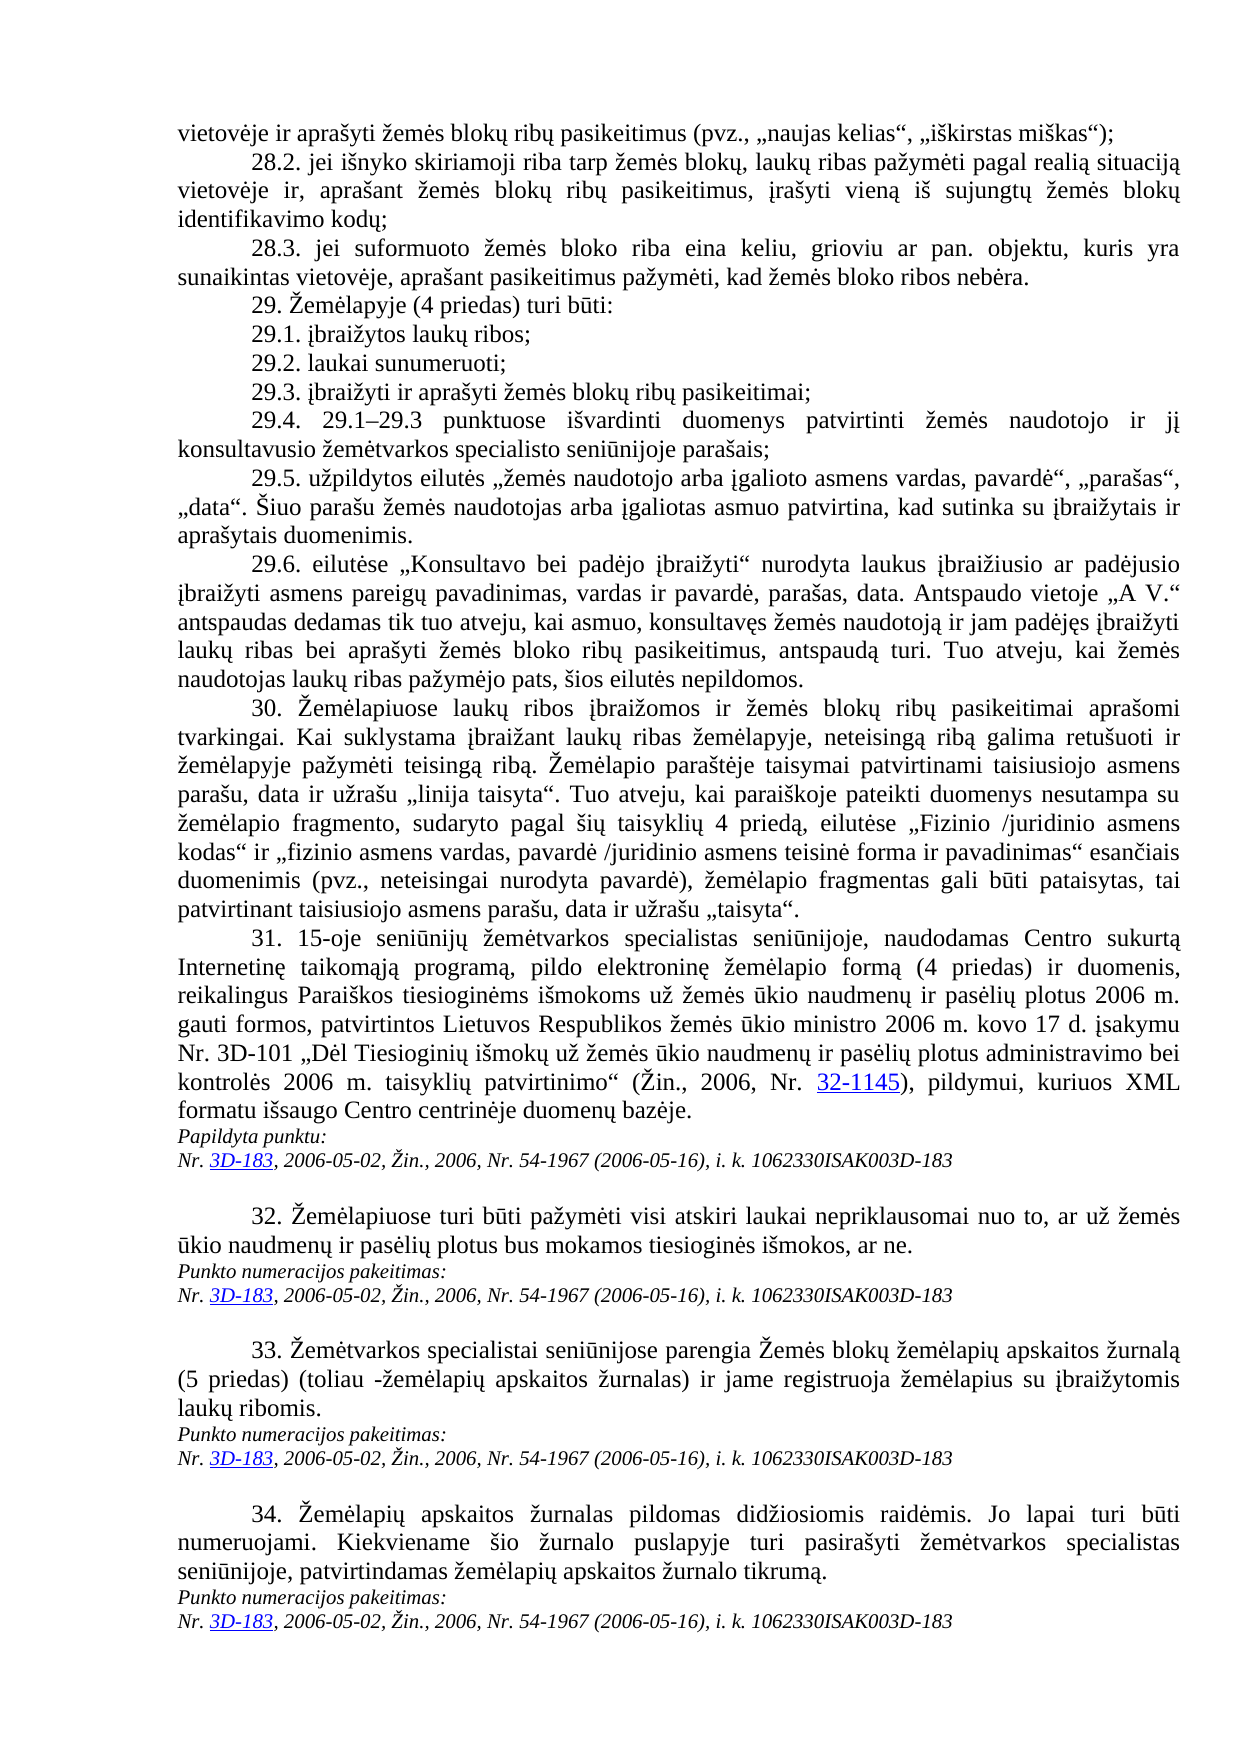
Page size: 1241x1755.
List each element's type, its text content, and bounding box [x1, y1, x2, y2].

text 29. Žemėlapyje (4 priedas) turi būti: [177, 291, 1181, 319]
text 34. Žemėlapių apskaitos žurnalas pildomas didžiosiomis raidėmis. Jo lapai turi būti numeruojami. Kiekviename šio žurnalo puslapyje turi pasirašyti žemėtvarkos specialistas seniūnijoje, patvirtindamas žemėlapių apskaitos žurnalo tikrumą. [177, 1499, 1181, 1585]
text 30. Žemėlapiuose laukų ribos įbraižomos ir žemės blokų ribų pasikeitimai aprašomi tvarkingai. Kai suklystama įbraižant laukų ribas žemėlapyje, neteisingą ribą galima retušuoti ir žemėlapyje pažymėti teisingą ribą. Žemėlapio paraštėje taisymai patvirtinami taisiusiojo asmens parašu, data ir užrašu „linija taisyta“. Tuo atveju, kai paraiškoje pateikti duomenys nesutampa su žemėlapio fragmento, sudaryto pagal šių taisyklių 4 priedą, eilutėse „Fizinio /juridinio asmens kodas“ ir „fizinio asmens vardas, pavardė /juridinio asmens teisinė forma ir pavadinimas“ esančiais duomenimis (pvz., neteisingai nurodyta pavardė), žemėlapio fragmentas gali būti pataisytas, tai patvirtinant taisiusiojo asmens parašu, data ir užrašu „taisyta“. [177, 693, 1181, 923]
text Papildyta punktu: [177, 1124, 1181, 1148]
text Nr. 3D-183, 2006-05-02, Žin., 2006, Nr. 54-1967 (2006-05-16), i. k. 1062330ISAK003D-183 [177, 1148, 1181, 1172]
text Nr. 3D-183, 2006-05-02, Žin., 2006, Nr. 54-1967 (2006-05-16), i. k. 1062330ISAK003D-183 [177, 1283, 1181, 1307]
text Punkto numeracijos pakeitimas: [177, 1259, 1181, 1283]
text 31. 15-oje seniūnijų žemėtvarkos specialistas seniūnijoje, naudodamas Centro sukurtą Internetinę taikomąją programą, pildo elektroninę žemėlapio formą (4 priedas) ir duomenis, reikalingus Paraiškos tiesioginėms išmokoms už žemės ūkio naudmenų ir pasėlių plotus 2006 m. gauti formos, patvirtintos Lietuvos Respublikos žemės ūkio ministro 2006 m. kovo 17 d. įsakymu Nr. 3D-101 „Dėl Tiesioginių išmokų už žemės ūkio naudmenų ir pasėlių plotus administravimo bei kontrolės 2006 m. taisyklių patvirtinimo“ (Žin., 2006, Nr. 32-1145), pildymui, kuriuos XML formatu išsaugo Centro centrinėje duomenų bazėje. [177, 923, 1181, 1124]
text vietovėje ir aprašyti žemės blokų ribų pasikeitimus (pvz., „naujas kelias“, „iškirstas miškas“); [177, 118, 1181, 147]
text Nr. 3D-183, 2006-05-02, Žin., 2006, Nr. 54-1967 (2006-05-16), i. k. 1062330ISAK003D-183 [177, 1609, 1181, 1633]
text 28.2. jei išnyko skiriamoji riba tarp žemės blokų, laukų ribas pažymėti pagal realią situaciją vietovėje ir, aprašant žemės blokų ribų pasikeitimus, įrašyti vieną iš sujungtų žemės blokų identifikavimo kodų; [177, 147, 1181, 233]
text 29.5. užpildytos eilutės „žemės naudotojo arba įgalioto asmens vardas, pavardė“, „parašas“, „data“. Šiuo parašu žemės naudotojas arba įgaliotas asmuo patvirtina, kad sutinka su įbraižytais ir aprašytais duomenimis. [177, 463, 1181, 549]
text Punkto numeracijos pakeitimas: [177, 1422, 1181, 1446]
text 32. Žemėlapiuose turi būti pažymėti visi atskiri laukai nepriklausomai nuo to, ar už žemės ūkio naudmenų ir pasėlių plotus bus mokamos tiesioginės išmokos, ar ne. [177, 1201, 1181, 1259]
text 29.4. 29.1–29.3 punktuose išvardinti duomenys patvirtinti žemės naudotojo ir jį konsultavusio žemėtvarkos specialisto seniūnijoje parašais; [177, 406, 1181, 463]
text Nr. 3D-183, 2006-05-02, Žin., 2006, Nr. 54-1967 (2006-05-16), i. k. 1062330ISAK003D-183 [177, 1446, 1181, 1470]
text 29.2. laukai sunumeruoti; [177, 348, 1181, 377]
text Punkto numeracijos pakeitimas: [177, 1585, 1181, 1609]
text 29.3. įbraižyti ir aprašyti žemės blokų ribų pasikeitimai; [177, 377, 1181, 406]
text 33. Žemėtvarkos specialistai seniūnijose parengia Žemės blokų žemėlapių apskaitos žurnalą (5 priedas) (toliau -žemėlapių apskaitos žurnalas) ir jame registruoja žemėlapius su įbraižytomis laukų ribomis. [177, 1336, 1181, 1422]
text 29.6. eilutėse „Konsultavo bei padėjo įbraižyti“ nurodyta laukus įbraižiusio ar padėjusio įbraižyti asmens pareigų pavadinimas, vardas ir pavardė, parašas, data. Antspaudo vietoje „A V.“ antspaudas dedamas tik tuo atveju, kai asmuo, konsultavęs žemės naudotoją ir jam padėjęs įbraižyti laukų ribas bei aprašyti žemės bloko ribų pasikeitimus, antspaudą turi. Tuo atveju, kai žemės naudotojas laukų ribas pažymėjo pats, šios eilutės nepildomos. [177, 549, 1181, 693]
text 29.1. įbraižytos laukų ribos; [177, 319, 1181, 348]
text 28.3. jei suformuoto žemės bloko riba eina keliu, grioviu ar pan. objektu, kuris yra sunaikintas vietovėje, aprašant pasikeitimus pažymėti, kad žemės bloko ribos nebėra. [177, 233, 1181, 291]
